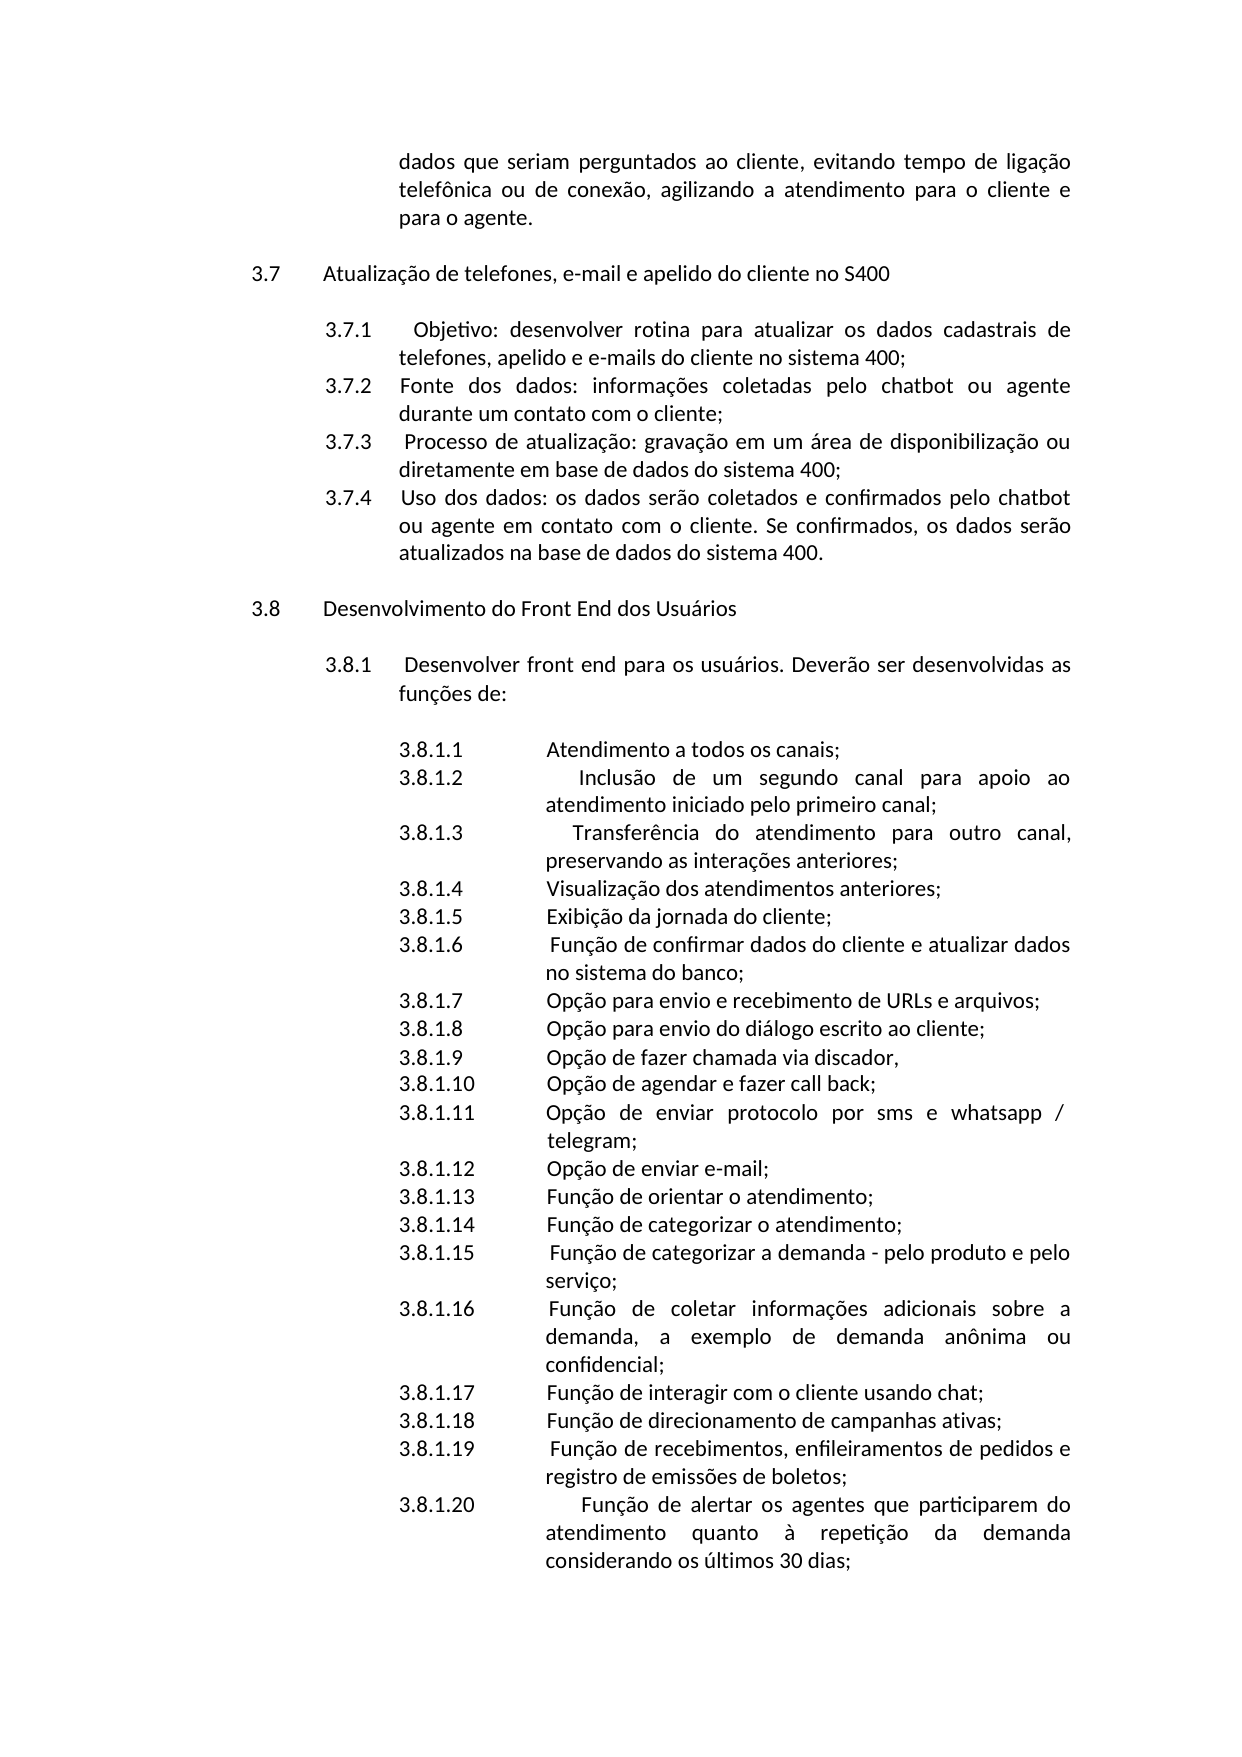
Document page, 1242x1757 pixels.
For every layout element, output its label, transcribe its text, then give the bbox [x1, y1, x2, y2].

text 3.8.1.7 Opção para envio e recebimento de URLs e arquivos; [399, 987, 1045, 1014]
text 3.8.1.14 Função de categorizar o atendimento; [399, 1210, 908, 1238]
text 3.8.1.17 Função de interagir com o cliente usando chat; [399, 1378, 989, 1406]
text 3.8.1.19 Função de recebimentos, enfileiramentos de pedidos e registro de emissões de boletos; [398, 1434, 1071, 1490]
text 3.7.3 Processo de atualização: gravação em um área de disponibilização ou diretamente em base de dados do sistema 400; [325, 427, 1071, 483]
text 3.8.1.18 Função de direcionamento de campanhas ativas; [399, 1406, 1008, 1434]
text 3.8.1.3 Transferência do atendimento para outro canal, preservando as interações anteriores; [398, 818, 1071, 874]
text 3.8.1.1 Atendimento a todos os canais; [399, 735, 846, 763]
text 3.8.1.9 Opção de fazer chamada via discador, [399, 1043, 906, 1071]
text 3.8.1.20 Função de alertar os agentes que participarem do atendimento quanto à repetição da demanda considerando os últimos 30 dias; [398, 1490, 1071, 1574]
text 3.8.1.5 Exibição da jornada do cliente; [399, 902, 838, 931]
text 3.8.1.15 Função de categorizar a demanda - pelo produto e pelo serviço; [398, 1238, 1071, 1294]
text dados que seriam perguntados ao cliente, evitando tempo de ligação telefônica ou de conexão, agilizando a atendimento para o cliente e para o agente. [399, 147, 1071, 231]
text 3.7.2 Fonte dos dados: informações coletadas pelo chatbot ou agente durante um contato com o cliente; [325, 371, 1071, 427]
text 3.8.1.16 Função de coletar informações adicionais sobre a demanda, a exemplo de demanda anônima ou confidencial; [398, 1294, 1071, 1378]
text 3.7.4 Uso dos dados: os dados serão coletados e confirmados pelo chatbot ou agente em contato com o cliente. Se confirmados, os dados serão atualizados na base de dados do sistema 400. [325, 483, 1071, 567]
text 3.8.1.8 Opção para envio do diálogo escrito ao cliente; [399, 1014, 990, 1043]
text 3.8.1.11 Opção de enviar protocolo por sms e whatsapp / [399, 1098, 1071, 1126]
text 3.7.1 Objetivo: desenvolver rotina para atualizar os dados cadastrais de telefones, apelido e e-mails do cliente no sistema 400; [325, 315, 1071, 371]
text 3.8.1.4 Visualização dos atendimentos anteriores; [399, 874, 947, 902]
text 3.8.1.6 Função de confirmar dados do cliente e atualizar dados no sistema do banco; [398, 931, 1071, 987]
text 3.8.1.10 Opção de agendar e fazer call back; [399, 1071, 882, 1098]
text 3.7 Atualização de telefones, e-mail e apelido do cliente no S400 [251, 259, 1087, 287]
text 3.8.1.12 Opção de enviar e-mail; [399, 1154, 774, 1182]
text 3.8.1.13 Função de orientar o atendimento; [399, 1182, 879, 1210]
text telegram; [542, 1126, 643, 1154]
text 3.8.1.2 Inclusão de um segundo canal para apoio ao atendimento iniciado pelo primeiro canal; [398, 763, 1071, 818]
text 3.8 Desenvolvimento do Front End dos Usuários [251, 594, 1087, 623]
text 3.8.1 Desenvolver front end para os usuários. Deverão ser desenvolvidas as funções de: [325, 651, 1071, 707]
